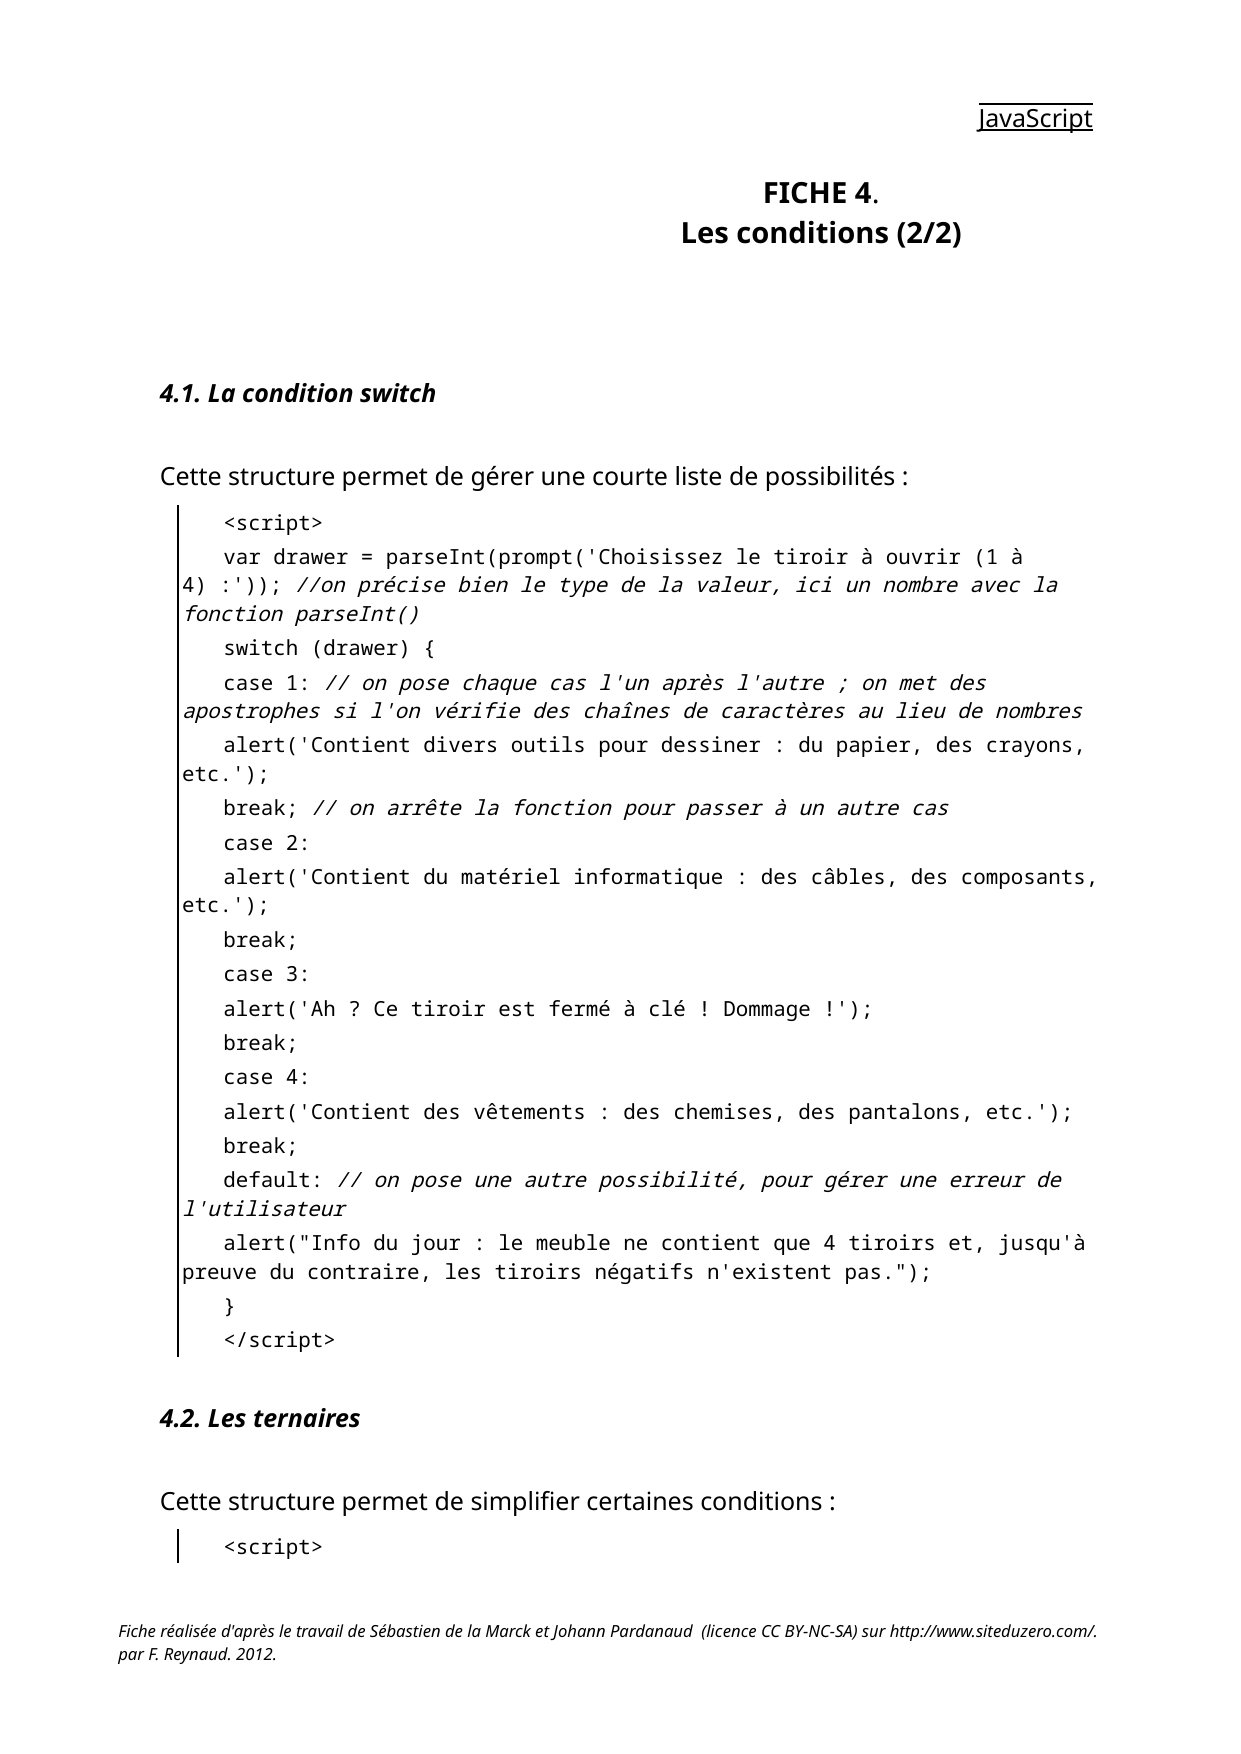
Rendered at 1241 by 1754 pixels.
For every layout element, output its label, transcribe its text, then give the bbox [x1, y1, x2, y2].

text Cette structure permet de gérer une courte liste de possibilités : [118, 459, 1122, 493]
text break; [179, 1025, 1122, 1057]
text break; [179, 922, 1122, 953]
text break; // on arrête la fonction pour passer à un autre cas [179, 791, 1122, 822]
text alert('Contient du matériel informatique : des câbles, des composants, etc.'); [179, 859, 1122, 919]
text default: // on pose une autre possibilité, pour gérer une erreur de l'utilisateur [179, 1163, 1122, 1222]
text <script> [179, 505, 1122, 536]
text 4.1. La condition switch [118, 376, 1122, 410]
text case 3: [179, 956, 1122, 988]
text alert('Ah ? Ce tiroir est fermé à clé ! Dommage !'); [179, 991, 1122, 1022]
text Cette structure permet de simplifier certaines conditions : [118, 1483, 1122, 1517]
text alert('Contient divers outils pour dessiner : du papier, des crayons, etc.'); [179, 728, 1122, 787]
subtitle Les conditions (2/2) [518, 212, 1124, 252]
text alert('Contient des vêtements : des chemises, des pantalons, etc.'); [179, 1094, 1122, 1125]
text var drawer = parseInt(prompt('Choisissez le tiroir à ouvrir (1 à 4) :')); //on précise bien le type de la valeur, ici un nombre avec la fonction parseInt() [179, 539, 1122, 627]
text switch (drawer) { [179, 631, 1122, 662]
text <script> [179, 1529, 1122, 1563]
text 4.2. Les ternaires [118, 1400, 1122, 1434]
text alert("Info du jour : le meuble ne contient que 4 tiroirs et, jusqu'à preuve du contraire, les tiroirs négatifs n'existent pas."); [179, 1226, 1122, 1285]
text case 2: [179, 825, 1122, 856]
text case 1: // on pose chaque cas l'un après l'autre ; on met des apostrophes si l'on vérifie des chaînes de caractères au lieu de nombres [179, 665, 1122, 725]
subtitle FICHE 4. [518, 172, 1124, 212]
text break; [179, 1128, 1122, 1160]
text </script> [179, 1323, 1122, 1357]
text case 4: [179, 1059, 1122, 1091]
text } [179, 1288, 1122, 1320]
